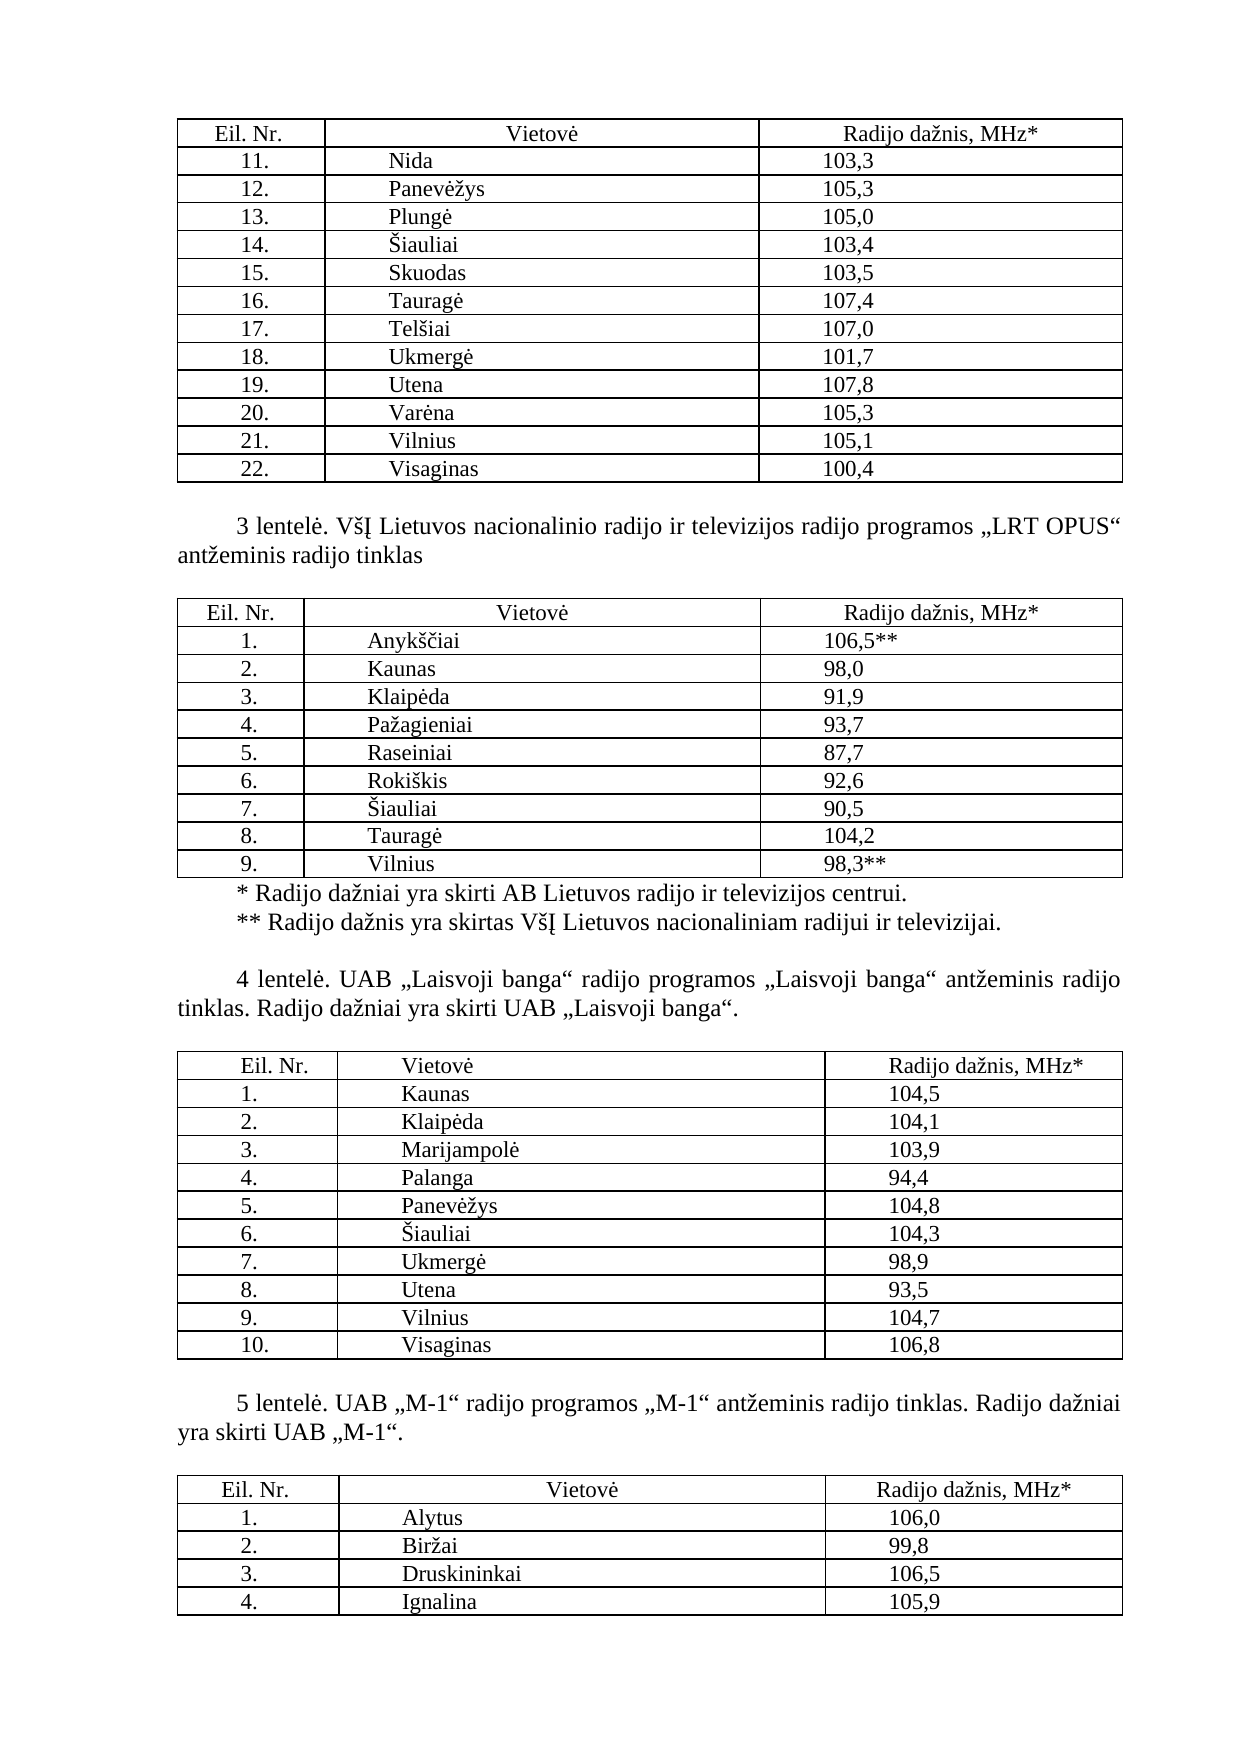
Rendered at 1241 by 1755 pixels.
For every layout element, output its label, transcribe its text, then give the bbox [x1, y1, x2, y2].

table_cell Vilnius [326, 427, 758, 453]
table_cell 106,8 [826, 1332, 1122, 1358]
table_cell Kaunas [338, 1080, 824, 1107]
table_header Vietovė [338, 1052, 824, 1079]
table_cell Visaginas [338, 1332, 824, 1358]
table_cell 106,5 [826, 1560, 1122, 1586]
table_cell 105,3 [760, 176, 1122, 202]
table_cell Klaipėda [305, 683, 760, 709]
table_cell 3. [178, 1136, 337, 1162]
table_cell 12. [178, 176, 324, 202]
table_cell 2. [178, 1532, 338, 1558]
table_cell 107,8 [760, 371, 1122, 397]
table_cell Vilnius [338, 1304, 824, 1330]
table_cell Nida [326, 148, 758, 174]
table_cell Utena [326, 371, 758, 397]
table_cell Alytus [340, 1504, 825, 1530]
table_cell 22. [178, 455, 324, 481]
table_cell 105,0 [760, 203, 1122, 230]
text ** Radijo dažnis yra skirtas VšĮ Lietuvos nacionaliniam radijui ir televizijai. [177, 907, 1122, 936]
table_header Radijo dažnis, MHz* [826, 1052, 1122, 1079]
table_cell Ukmergė [338, 1248, 824, 1274]
table_cell 98,0 [761, 655, 1122, 681]
table_cell Plungė [326, 203, 758, 230]
table_cell 5. [178, 1192, 337, 1218]
table_cell 106,5** [761, 627, 1122, 653]
table_header Radijo dažnis, MHz* [826, 1476, 1122, 1502]
table_cell 4. [178, 1588, 338, 1614]
table_cell 104,1 [826, 1108, 1122, 1134]
table_cell Raseiniai [305, 739, 760, 765]
table_cell 11. [178, 148, 324, 174]
table_cell 104,5 [826, 1080, 1122, 1107]
table_cell 104,8 [826, 1192, 1122, 1218]
table_cell Rokiškis [305, 767, 760, 793]
text 3 lentelė. VšĮ Lietuvos nacionalinio radijo ir televizijos radijo programos „LRT OPUS“ antžeminis radijo tinklas [177, 511, 1122, 569]
table_cell 103,4 [760, 231, 1122, 258]
table_cell 3. [178, 1560, 338, 1586]
table_cell 8. [178, 823, 303, 849]
table_cell 4. [178, 1164, 337, 1190]
table_cell Palanga [338, 1164, 824, 1190]
table_header Vietovė [305, 599, 760, 626]
table_cell 19. [178, 371, 324, 397]
table_cell Skuodas [326, 259, 758, 286]
table_cell 5. [178, 739, 303, 765]
text * Radijo dažniai yra skirti AB Lietuvos radijo ir televizijos centrui. [177, 878, 1122, 907]
table_cell 103,9 [826, 1136, 1122, 1162]
table_cell Ukmergė [326, 343, 758, 369]
table_cell Visaginas [326, 455, 758, 481]
table_cell 10. [178, 1332, 337, 1358]
table_cell 6. [178, 767, 303, 793]
table_cell 4. [178, 711, 303, 737]
table_cell 101,7 [760, 343, 1122, 369]
table_cell Tauragė [326, 287, 758, 313]
table_cell 8. [178, 1276, 337, 1302]
table_cell 90,5 [761, 795, 1122, 821]
table_header Eil. Nr. [178, 599, 303, 626]
table_header Vietovė [326, 120, 758, 146]
table_cell Utena [338, 1276, 824, 1302]
table_cell 9. [178, 1304, 337, 1330]
table_cell Anykščiai [305, 627, 760, 653]
table_cell 13. [178, 203, 324, 230]
table_cell 93,5 [826, 1276, 1122, 1302]
table_cell 17. [178, 315, 324, 341]
table_cell 93,7 [761, 711, 1122, 737]
table_cell Panevėžys [338, 1192, 824, 1218]
table_header Radijo dažnis, MHz* [760, 120, 1122, 146]
table_cell 3. [178, 683, 303, 709]
table_cell Šiauliai [305, 795, 760, 821]
table_cell 7. [178, 1248, 337, 1274]
table_cell 105,1 [760, 427, 1122, 453]
table_header Eil. Nr. [178, 1476, 338, 1502]
table_cell 103,5 [760, 259, 1122, 286]
table_cell 1. [178, 1080, 337, 1107]
table_cell 104,2 [761, 823, 1122, 849]
table_cell 107,0 [760, 315, 1122, 341]
table_cell 15. [178, 259, 324, 286]
table_cell Kaunas [305, 655, 760, 681]
table_cell Telšiai [326, 315, 758, 341]
table_cell Panevėžys [326, 176, 758, 202]
table_cell 104,7 [826, 1304, 1122, 1330]
table_cell 87,7 [761, 739, 1122, 765]
table_cell 2. [178, 1108, 337, 1134]
table_cell 9. [178, 851, 303, 877]
table_cell 98,3** [761, 851, 1122, 877]
table_cell 21. [178, 427, 324, 453]
table_cell 106,0 [826, 1504, 1122, 1530]
table_cell Šiauliai [338, 1220, 824, 1246]
text 5 lentelė. UAB „M-1“ radijo programos „M-1“ antžeminis radijo tinklas. Radijo dažniai yra skirti UAB „M-1“. [177, 1388, 1122, 1446]
table_cell 100,4 [760, 455, 1122, 481]
table_cell Pažagieniai [305, 711, 760, 737]
table_cell 104,3 [826, 1220, 1122, 1246]
table_cell 94,4 [826, 1164, 1122, 1190]
table_cell 103,3 [760, 148, 1122, 174]
table_cell Varėna [326, 399, 758, 425]
table_cell Tauragė [305, 823, 760, 849]
table_cell 98,9 [826, 1248, 1122, 1274]
table_cell Biržai [340, 1532, 825, 1558]
table_header Vietovė [340, 1476, 825, 1502]
table_cell Druskininkai [340, 1560, 825, 1586]
table_cell 1. [178, 1504, 338, 1530]
table_cell 105,3 [760, 399, 1122, 425]
table_cell 20. [178, 399, 324, 425]
table_cell 105,9 [826, 1588, 1122, 1614]
table_cell Ignalina [340, 1588, 825, 1614]
table_cell 91,9 [761, 683, 1122, 709]
table_cell 107,4 [760, 287, 1122, 313]
table_header Eil. Nr. [178, 1052, 337, 1079]
table_cell 14. [178, 231, 324, 258]
table_cell 2. [178, 655, 303, 681]
table_cell 99,8 [826, 1532, 1122, 1558]
table_cell 18. [178, 343, 324, 369]
text 4 lentelė. UAB „Laisvoji banga“ radijo programos „Laisvoji banga“ antžeminis radijo tinklas. Radijo dažniai yra skirti UAB „Laisvoji banga“. [177, 964, 1122, 1022]
table_header Eil. Nr. [178, 120, 324, 146]
table_cell Vilnius [305, 851, 760, 877]
table_cell Marijampolė [338, 1136, 824, 1162]
table_cell 16. [178, 287, 324, 313]
table_cell Klaipėda [338, 1108, 824, 1134]
table_cell 7. [178, 795, 303, 821]
table_cell 6. [178, 1220, 337, 1246]
table_header Radijo dažnis, MHz* [761, 599, 1122, 626]
table_cell 1. [178, 627, 303, 653]
table_cell 92,6 [761, 767, 1122, 793]
table_cell Šiauliai [326, 231, 758, 258]
